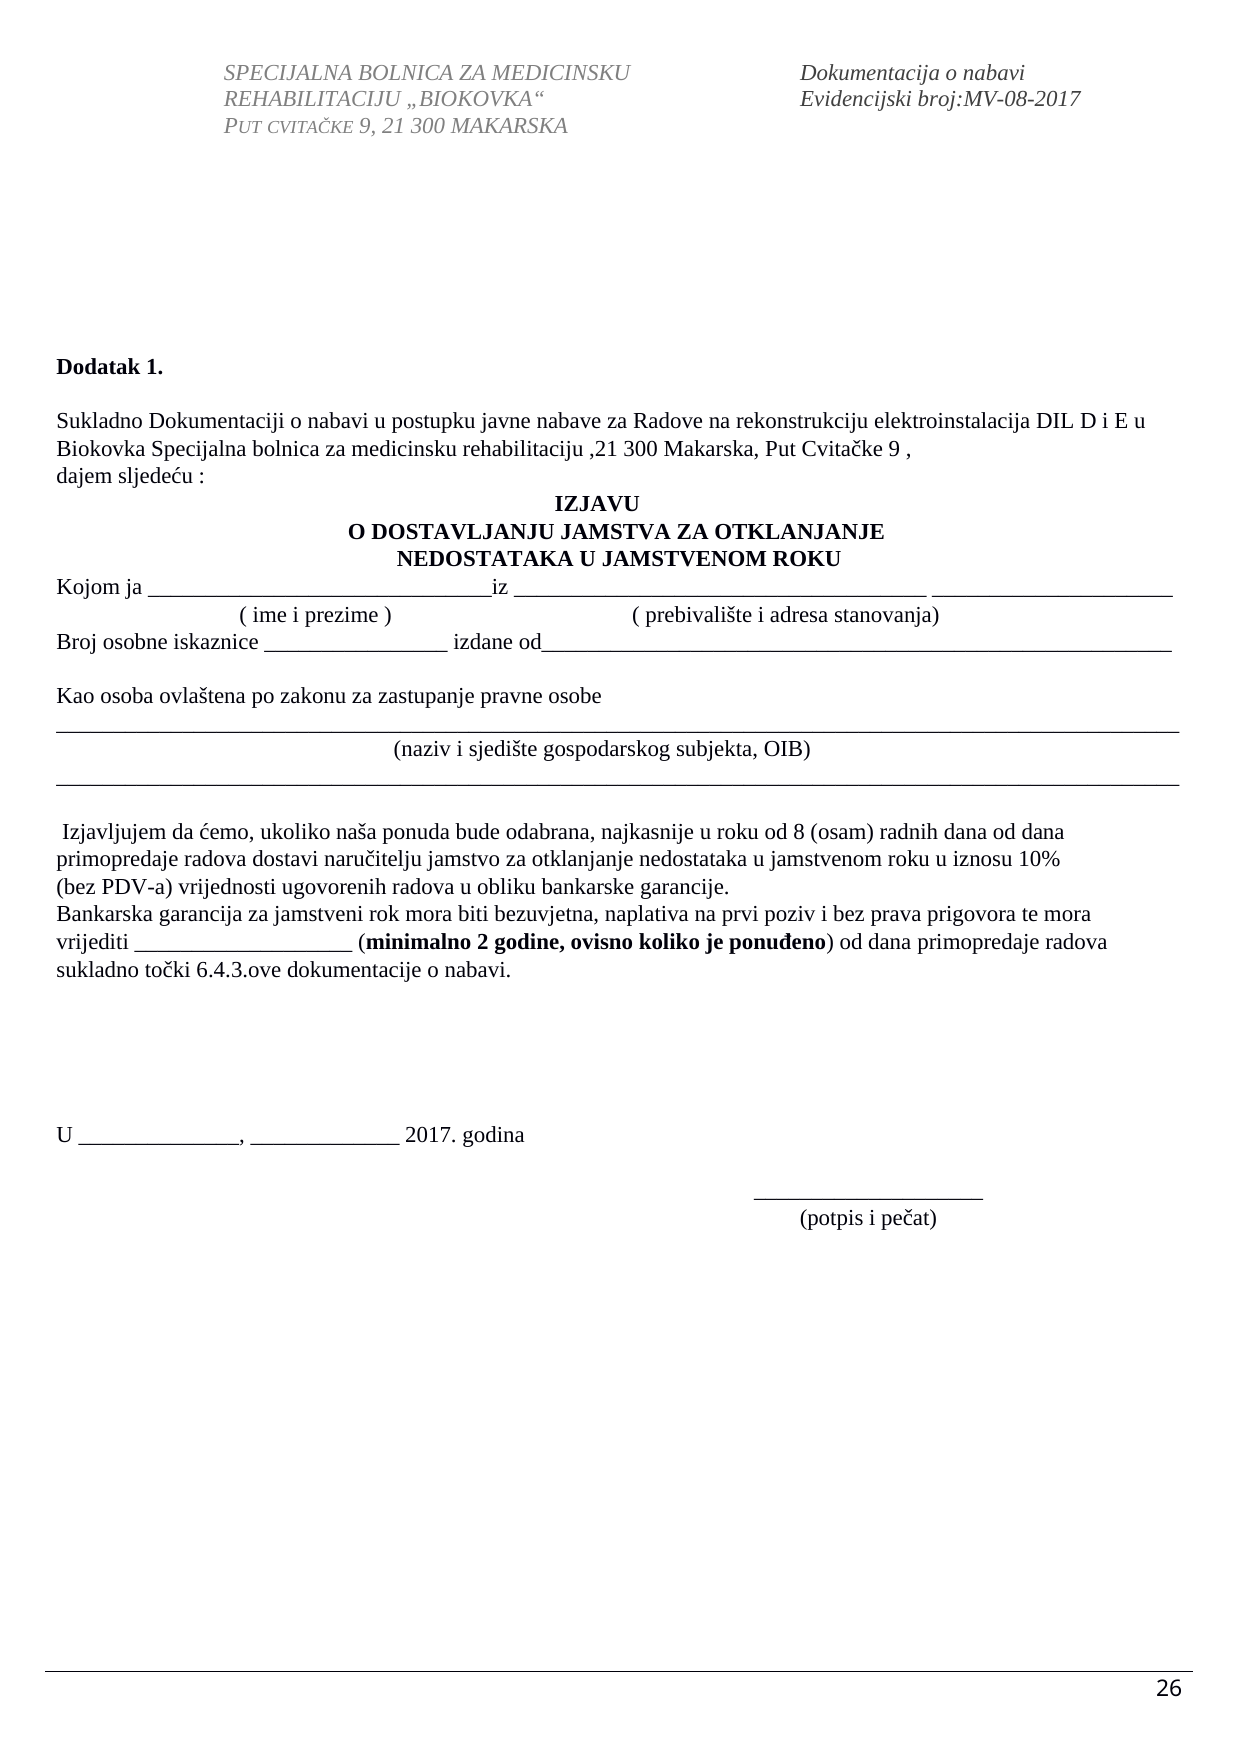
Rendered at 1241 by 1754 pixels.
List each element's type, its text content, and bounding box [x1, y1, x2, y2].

text NEDOSTATAKA U JAMSTVENOM ROKU [56, 545, 1182, 572]
text (potpis i pečat) [56, 1204, 1182, 1231]
text Biokovka Specijalna bolnica za medicinsku rehabilitaciju ,21 300 Makarska, Put Cvitačke 9 , [56, 435, 1182, 461]
text Sukladno Dokumentaciji o nabavi u postupku javne nabave za Radove na rekonstrukciju elektroinstalacija DIL D i E u [56, 407, 1182, 434]
text Kao osoba ovlaštena po zakonu za zastupanje pravne osobe [56, 682, 1182, 708]
text ____________________ [56, 1177, 1182, 1203]
text Dodatak 1. [56, 353, 1182, 380]
text dajem sljedeću : [56, 463, 1182, 489]
text Izjavljujem da ćemo, ukoliko naša ponuda bude odabrana, najkasnije u roku od 8 (osam) radnih dana od dana [56, 818, 1182, 844]
text IZJAVU [56, 490, 1182, 517]
text ( ime i prezime ) ( prebivalište i adresa stanovanja) [56, 601, 1182, 627]
text Broj osobne iskaznice ________________ izdane od_______________________________________________________ [56, 628, 1182, 654]
text (bez PDV-a) vrijednosti ugovorenih radova u obliku bankarske garancije. [56, 873, 1182, 899]
text O DOSTAVLJANJU JAMSTVA ZA OTKLANJANJE [56, 518, 1182, 544]
text __________________________________________________________________________________________________ [56, 708, 1182, 735]
text vrijediti ___________________ (minimalno 2 godine, ovisno koliko je ponuđeno) od dana primopredaje radova sukladno točki 6.4.3.ove dokumentacije o nabavi. [56, 928, 1182, 982]
text Bankarska garancija za jamstveni rok mora biti bezuvjetna, naplativa na prvi poziv i bez prava prigovora te mora [56, 901, 1182, 927]
text __________________________________________________________________________________________________ [56, 762, 1182, 789]
text Kojom ja ______________________________iz ____________________________________ _____________________ [56, 573, 1182, 599]
text U ______________, _____________ 2017. godina [56, 1121, 1182, 1148]
text primopredaje radova dostavi naručitelju jamstvo za otklanjanje nedostataka u jamstvenom roku u iznosu 10% [56, 845, 1182, 872]
text (naziv i sjedište gospodarskog subjekta, OIB) [56, 735, 1182, 761]
